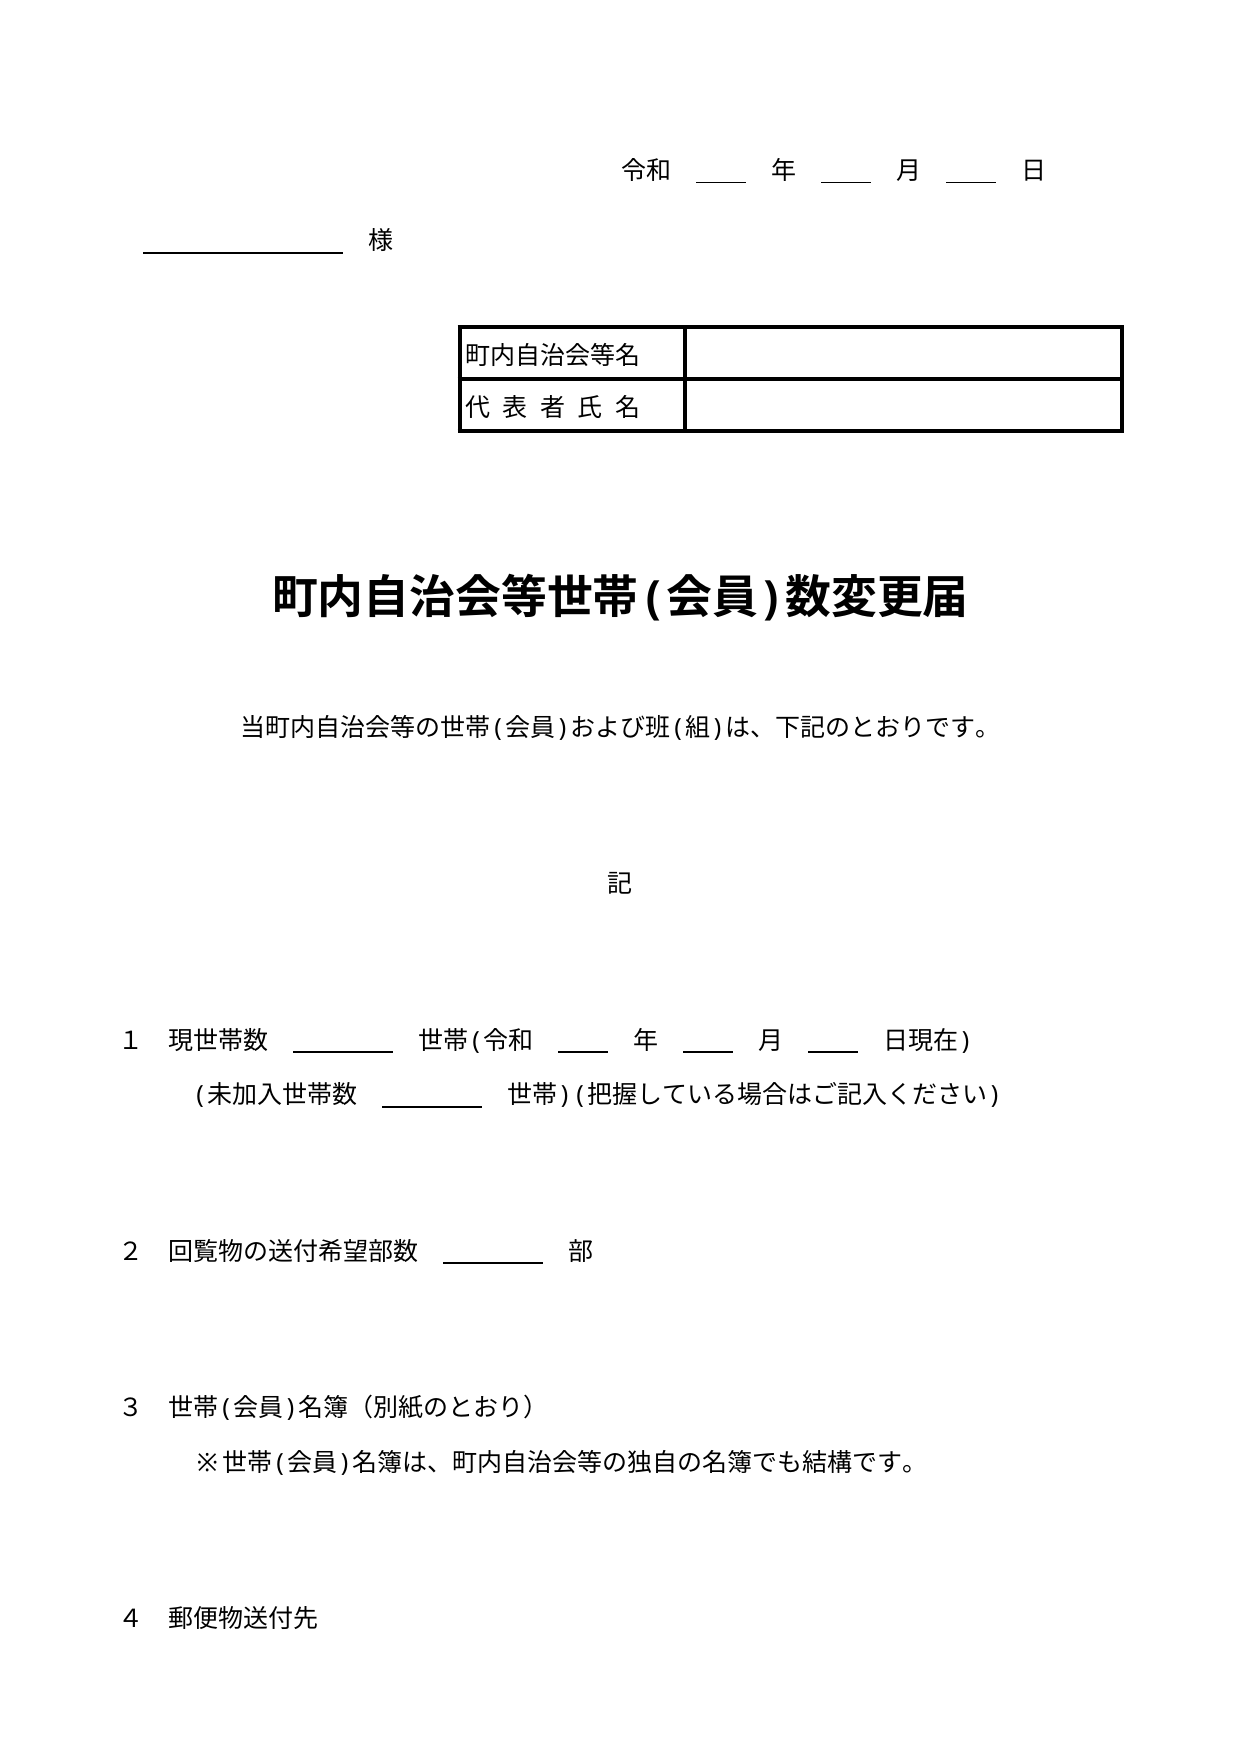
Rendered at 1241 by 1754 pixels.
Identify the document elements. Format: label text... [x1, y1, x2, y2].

text １ 現世帯数 世帯(令和 年 月 日現在) [118, 1020, 1122, 1057]
text 記 [118, 864, 1122, 900]
table_header [687, 329, 1120, 377]
table_header 町内自治会等名 [462, 329, 683, 377]
title 町内自治会等世帯(会員)数変更届 [118, 560, 1122, 627]
text 令和 年 月 日 [118, 151, 1122, 187]
text (未加入世帯数 世帯)(把握している場合はご記入ください) [118, 1075, 1122, 1111]
text ３ 世帯(会員)名簿（別紙のとおり） [118, 1388, 1122, 1424]
text 様 [118, 221, 1122, 257]
text ※世帯(会員)名簿は、町内自治会等の独自の名簿でも結構です。 [118, 1442, 1122, 1478]
text 当町内自治会等の世帯(会員)および班(組)は、下記のとおりです。 [118, 707, 1122, 744]
text ２ 回覧物の送付希望部数 部 [118, 1231, 1122, 1267]
table_cell [687, 381, 1120, 429]
text ４ 郵便物送付先 [118, 1598, 1122, 1635]
table_cell 代 表 者 氏 名 [462, 381, 683, 429]
